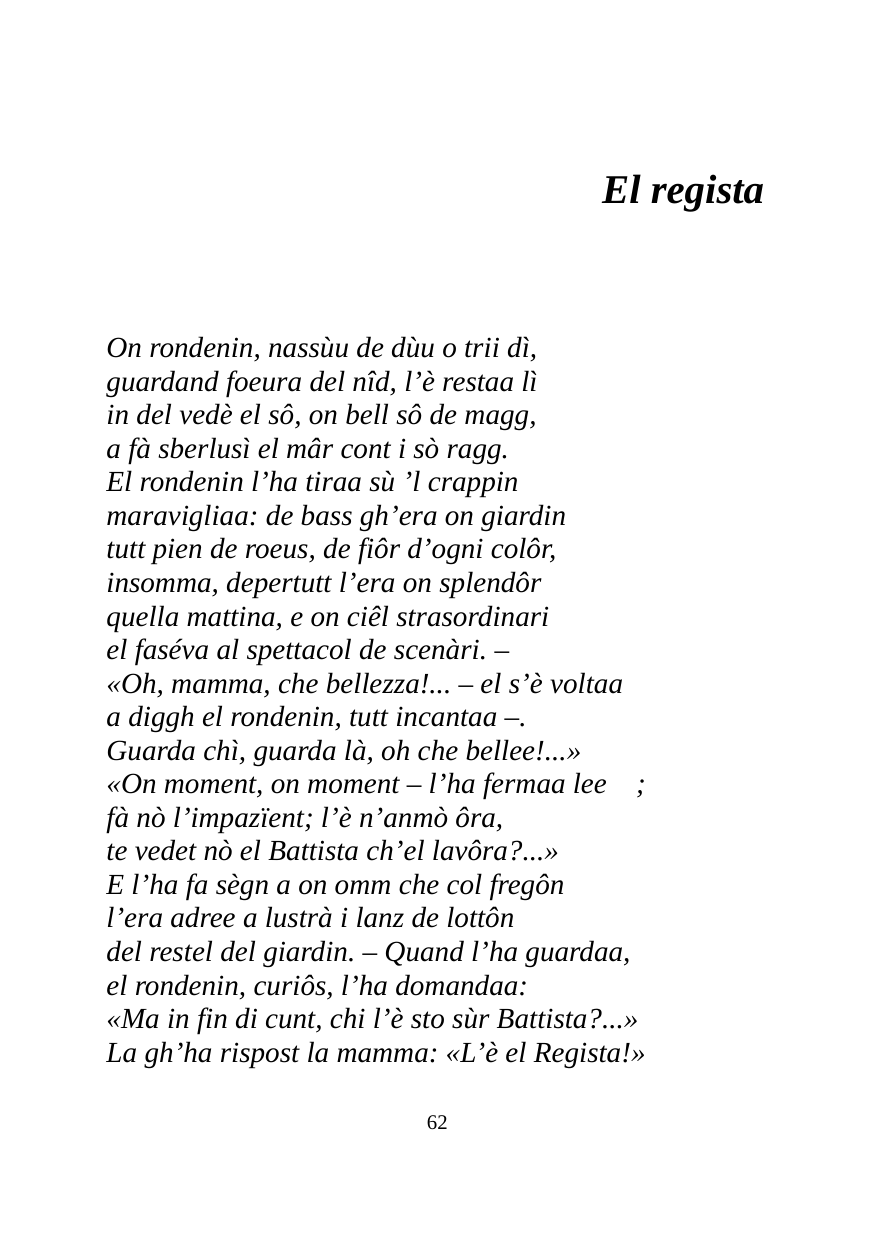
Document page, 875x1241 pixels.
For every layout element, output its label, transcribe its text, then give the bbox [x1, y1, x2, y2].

subtitle El regista [106, 165, 768, 212]
text On rondenin, nassùu de dùu o trii dì, guardand foeura del nîd, l’è restaa lì in del vedè el sô, on bell sô de magg, a fà sberlusì el mâr cont i sò ragg. El rondenin l’ha tiraa sù ’l crappin maravigliaa: de bass gh’era on giardin tutt pien de roeus, de fiôr d’ogni colôr, insomma, depertutt l’era on splendôr quella mattina, e on ciêl strasordinari el faséva al spettacol de scenàri. – «Oh, mamma, che bellezza!... – el s’è voltaa a diggh el rondenin, tutt incantaa –. Guarda chì, guarda là, oh che bellee!...» «On moment, on moment – l’ha fermaa lee ; fà nò l’impazïent; l’è n’anmò ôra, te vedet nò el Battista ch’el lavôra?...» E l’ha fa sègn a on omm che col fregôn l’era adree a lustrà i lanz de lottôn del restel del giardin. – Quand l’ha guardaa, el rondenin, curiôs, l’ha domandaa: «Ma in fin di cunt, chi l’è sto sùr Battista?...» La gh’ha rispost la mamma: «L’è el Regista!» [106, 330, 768, 1068]
